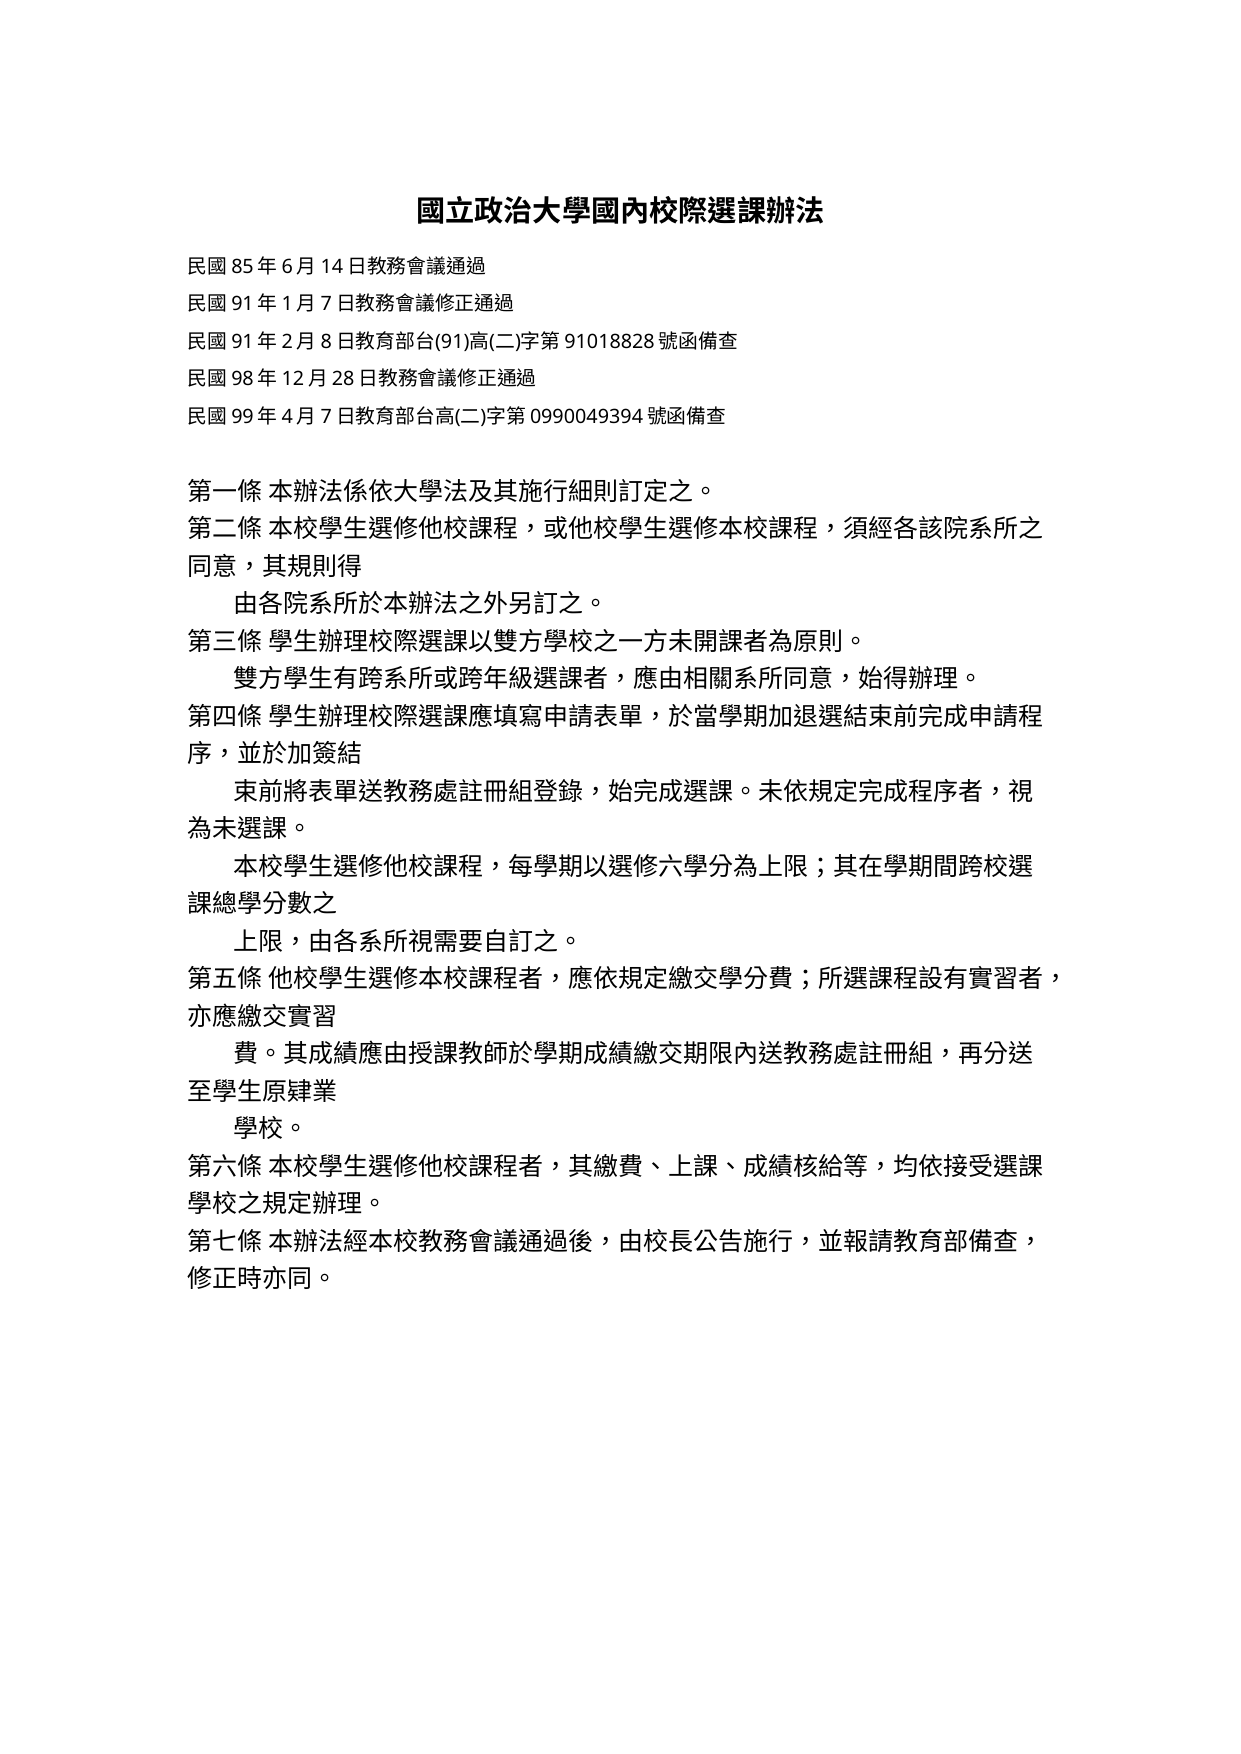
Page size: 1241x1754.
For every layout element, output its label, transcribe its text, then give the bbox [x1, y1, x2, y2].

text 民國85年6月14日教務會議通過 [187, 239, 1053, 277]
text 第二條 本校學生選修他校課程，或他校學生選修本校課程，須經各該院系所之同意，其規則得 [187, 502, 1053, 577]
text 民國91年2月8日教育部台(91)高(二)字第91018828號函備查 [187, 314, 1053, 352]
text 雙方學生有跨系所或跨年級選課者，應由相關系所同意，始得辦理。 [187, 652, 1053, 689]
text 第六條 本校學生選修他校課程者，其繳費、上課、成績核給等，均依接受選課學校之規定辦理。 [187, 1139, 1053, 1214]
text 第一條 本辦法係依大學法及其施行細則訂定之。 [187, 464, 1053, 502]
text 民國99年4月7日教育部台高(二)字第0990049394號函備查 [187, 389, 1053, 427]
text 第四條 學生辦理校際選課應填寫申請表單，於當學期加退選結束前完成申請程序，並於加簽結 [187, 689, 1053, 764]
text 束前將表單送教務處註冊組登錄，始完成選課。未依規定完成程序者，視為未選課。 [187, 764, 1053, 839]
text 由各院系所於本辦法之外另訂之。 [187, 577, 1053, 614]
text 費。其成績應由授課教師於學期成績繳交期限內送教務處註冊組，再分送至學生原肄業 [187, 1027, 1053, 1102]
text 第五條 他校學生選修本校課程者，應依規定繳交學分費；所選課程設有實習者，亦應繳交實習 [187, 952, 1053, 1027]
text 第七條 本辦法經本校教務會議通過後，由校長公告施行，並報請教育部備查，修正時亦同。 [187, 1214, 1053, 1289]
text 本校學生選修他校課程，每學期以選修六學分為上限；其在學期間跨校選課總學分數之 [187, 839, 1053, 914]
text 民國91年1月7日教務會議修正通過 [187, 277, 1053, 314]
text 國立政治大學國內校際選課辦法 [187, 164, 1053, 239]
text 學校。 [187, 1102, 1053, 1139]
text 第三條 學生辦理校際選課以雙方學校之一方未開課者為原則。 [187, 614, 1053, 652]
text 上限，由各系所視需要自訂之。 [187, 914, 1053, 952]
text 民國98年12月28日教務會議修正通過 [187, 352, 1053, 389]
